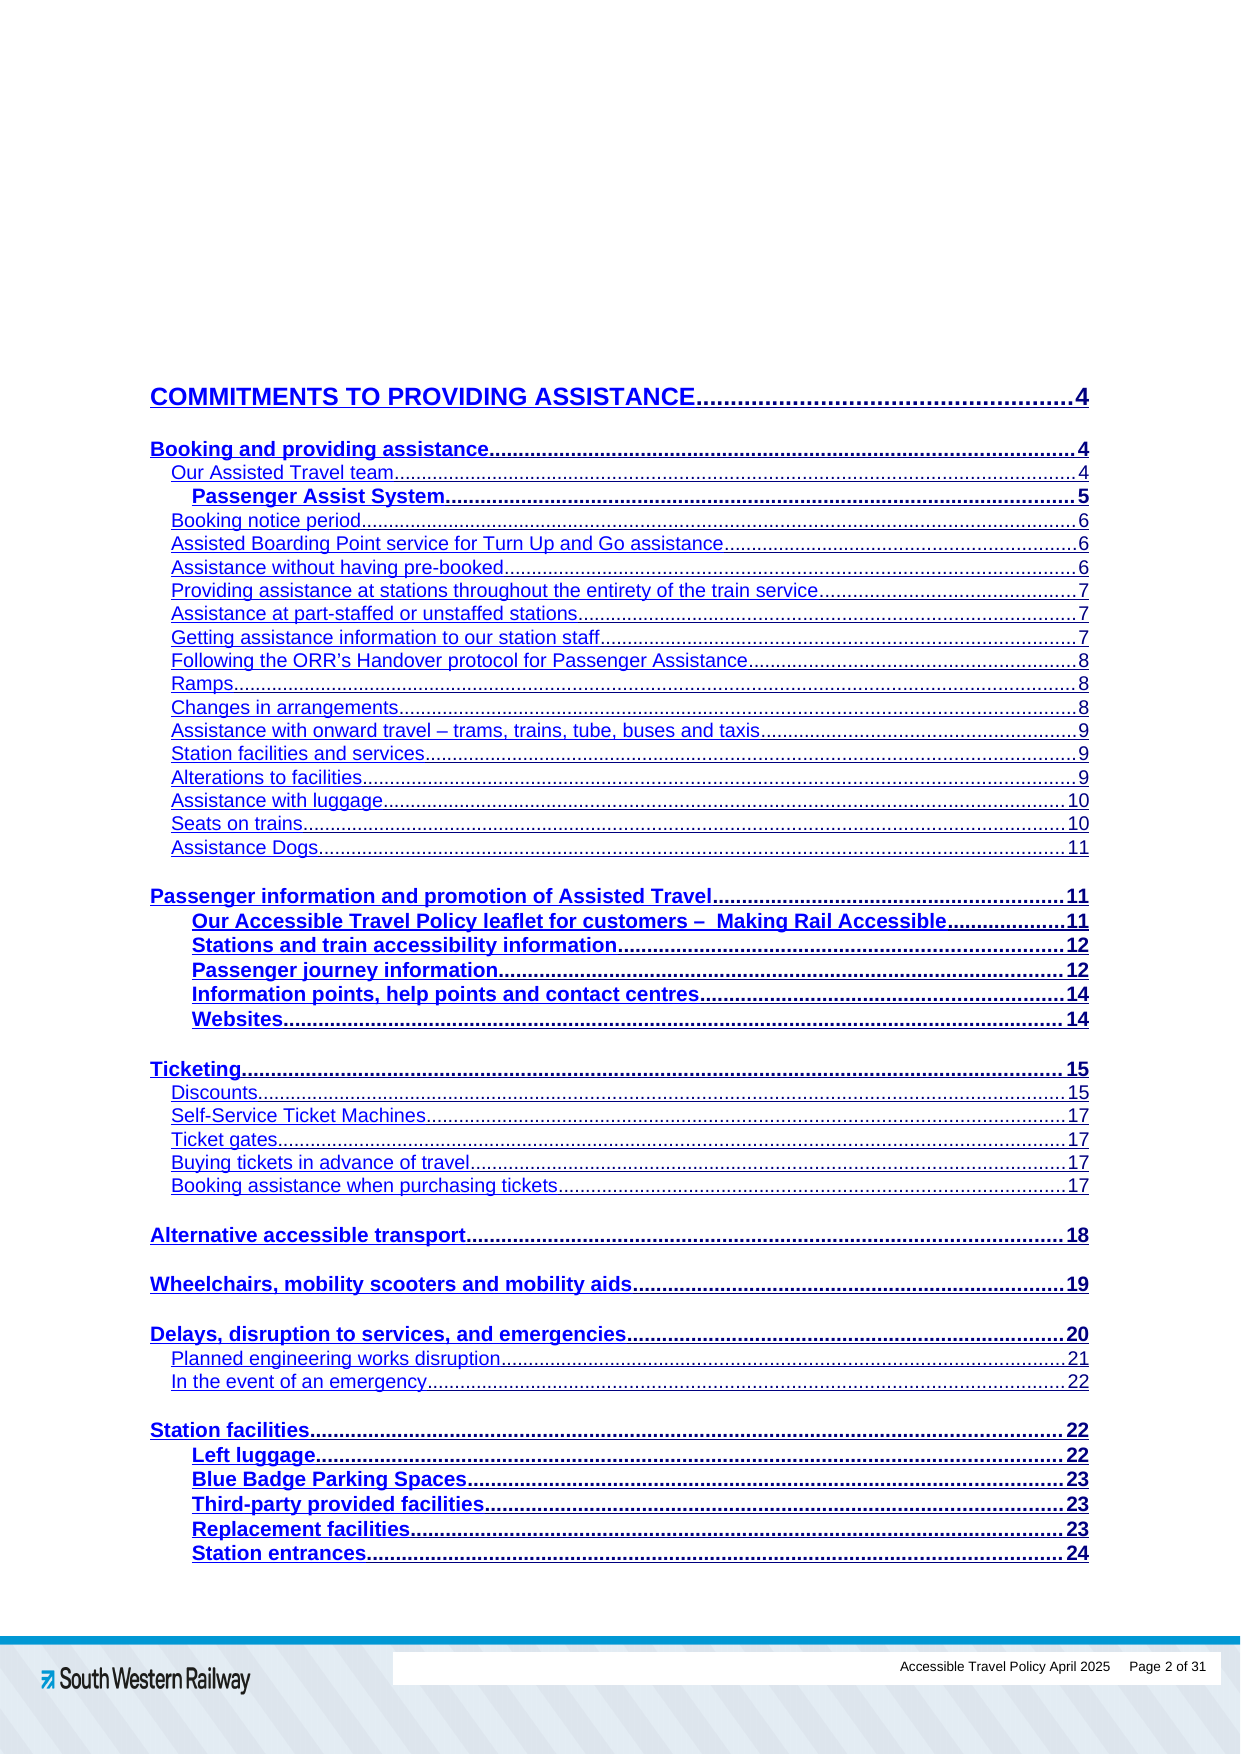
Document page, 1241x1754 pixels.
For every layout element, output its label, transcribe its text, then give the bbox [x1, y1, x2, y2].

text Delays, disruption to services, and emergencies 20 [150, 1322, 1090, 1346]
text Commitments to providing assistance 4 [150, 382, 1090, 411]
text Providing assistance at stations throughout the entirety of the train service 7 [171, 579, 1090, 602]
text Left luggage 22 [192, 1443, 1090, 1467]
text Assistance at part-staffed or unstaffed stations 7 [171, 602, 1090, 625]
text Assistance with onward travel – trams, trains, tube, buses and taxis 9 [171, 719, 1090, 742]
text Planned engineering works disruption 21 [171, 1346, 1090, 1369]
text Replacement facilities 23 [192, 1516, 1090, 1540]
text Assistance with luggage 10 [171, 789, 1090, 812]
text Getting assistance information to our station staff 7 [171, 626, 1090, 648]
text Assistance without having pre-booked 6 [171, 556, 1090, 578]
text Our Accessible Travel Policy leaflet for customers – Making Rail Accessible 11 [192, 908, 1090, 932]
text Station entrances 24 [192, 1541, 1090, 1565]
text Assisted Boarding Point service for Turn Up and Go assistance 6 [171, 532, 1090, 555]
text Information points, help points and contact centres 14 [192, 982, 1090, 1006]
text Our Assisted Travel team 4 [171, 461, 1090, 484]
text Station facilities 22 [150, 1418, 1090, 1442]
text Alternative accessible transport 18 [150, 1223, 1090, 1247]
text Passenger Assist System 5 [192, 484, 1090, 508]
text Station facilities and services 9 [171, 742, 1090, 765]
text Websites 14 [192, 1007, 1090, 1031]
text Booking notice period 6 [171, 509, 1090, 532]
text Ramps 8 [171, 672, 1090, 695]
text Changes in arrangements 8 [171, 696, 1090, 718]
text Alterations to facilities 9 [171, 766, 1090, 788]
text Booking assistance when purchasing tickets 17 [171, 1174, 1090, 1197]
text Discounts 15 [171, 1081, 1090, 1104]
text Passenger journey information 12 [192, 958, 1090, 982]
text In the event of an emergency 22 [171, 1370, 1090, 1392]
text Stations and train accessibility information 12 [192, 933, 1090, 957]
text Ticketing 15 [150, 1056, 1090, 1080]
text Self-Service Ticket Machines 17 [171, 1104, 1090, 1127]
text Ticket gates 17 [171, 1128, 1090, 1150]
text Passenger information and promotion of Assisted Travel 11 [150, 884, 1090, 908]
text Assistance Dogs 11 [171, 836, 1090, 858]
text Seats on trains 10 [171, 812, 1090, 835]
text Third-party provided facilities 23 [192, 1492, 1090, 1516]
text Wheelchairs, mobility scooters and mobility aids 19 [150, 1272, 1090, 1296]
text Following the ORR’s Handover protocol for Passenger Assistance 8 [171, 649, 1090, 672]
text Blue Badge Parking Spaces 23 [192, 1467, 1090, 1491]
text Booking and providing assistance 4 [150, 436, 1090, 460]
text Buying tickets in advance of travel 17 [171, 1151, 1090, 1174]
